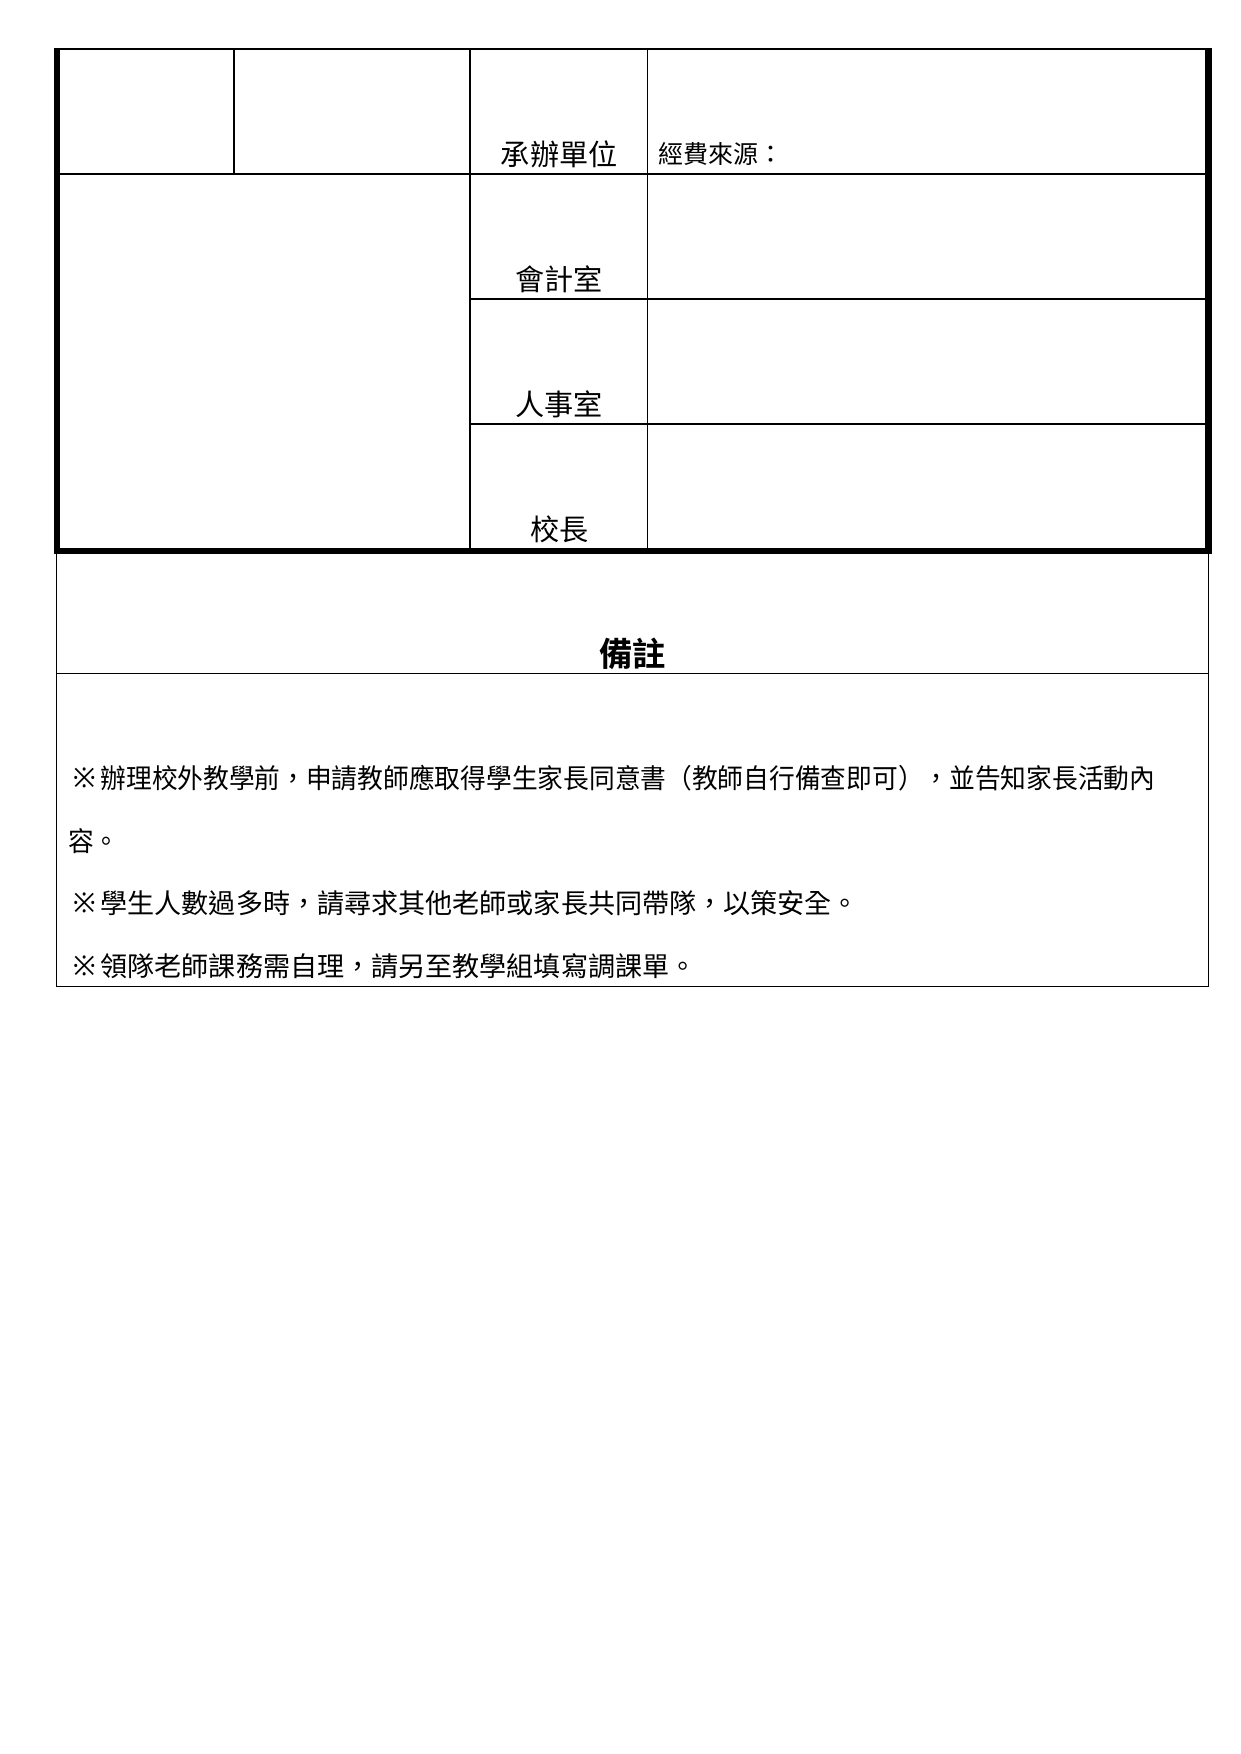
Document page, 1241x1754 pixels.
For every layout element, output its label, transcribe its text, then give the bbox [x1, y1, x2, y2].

table_cell 備註 [57, 554, 1208, 673]
table_cell [648, 175, 1205, 298]
table_cell [648, 300, 1205, 423]
table_cell 會計室 [471, 175, 647, 298]
table_cell 人事室 [471, 300, 647, 423]
table_cell [60, 175, 469, 548]
table_cell [60, 50, 233, 173]
table_cell 校長 [471, 425, 647, 548]
table_cell ※辦理校外教學前，申請教師應取得學生家長同意書（教師自行備查即可），並告知家長活動內容。 ※學生人數過多時，請尋求其他老師或家長共同帶隊，以策安全。 ※領隊老師課務需自理，請另至教學組填寫調課單。 [57, 674, 1208, 986]
table_cell [235, 50, 469, 173]
table_cell [648, 425, 1205, 548]
table_cell 承辦單位 [471, 50, 647, 173]
table_cell 經費來源： [648, 50, 1205, 173]
